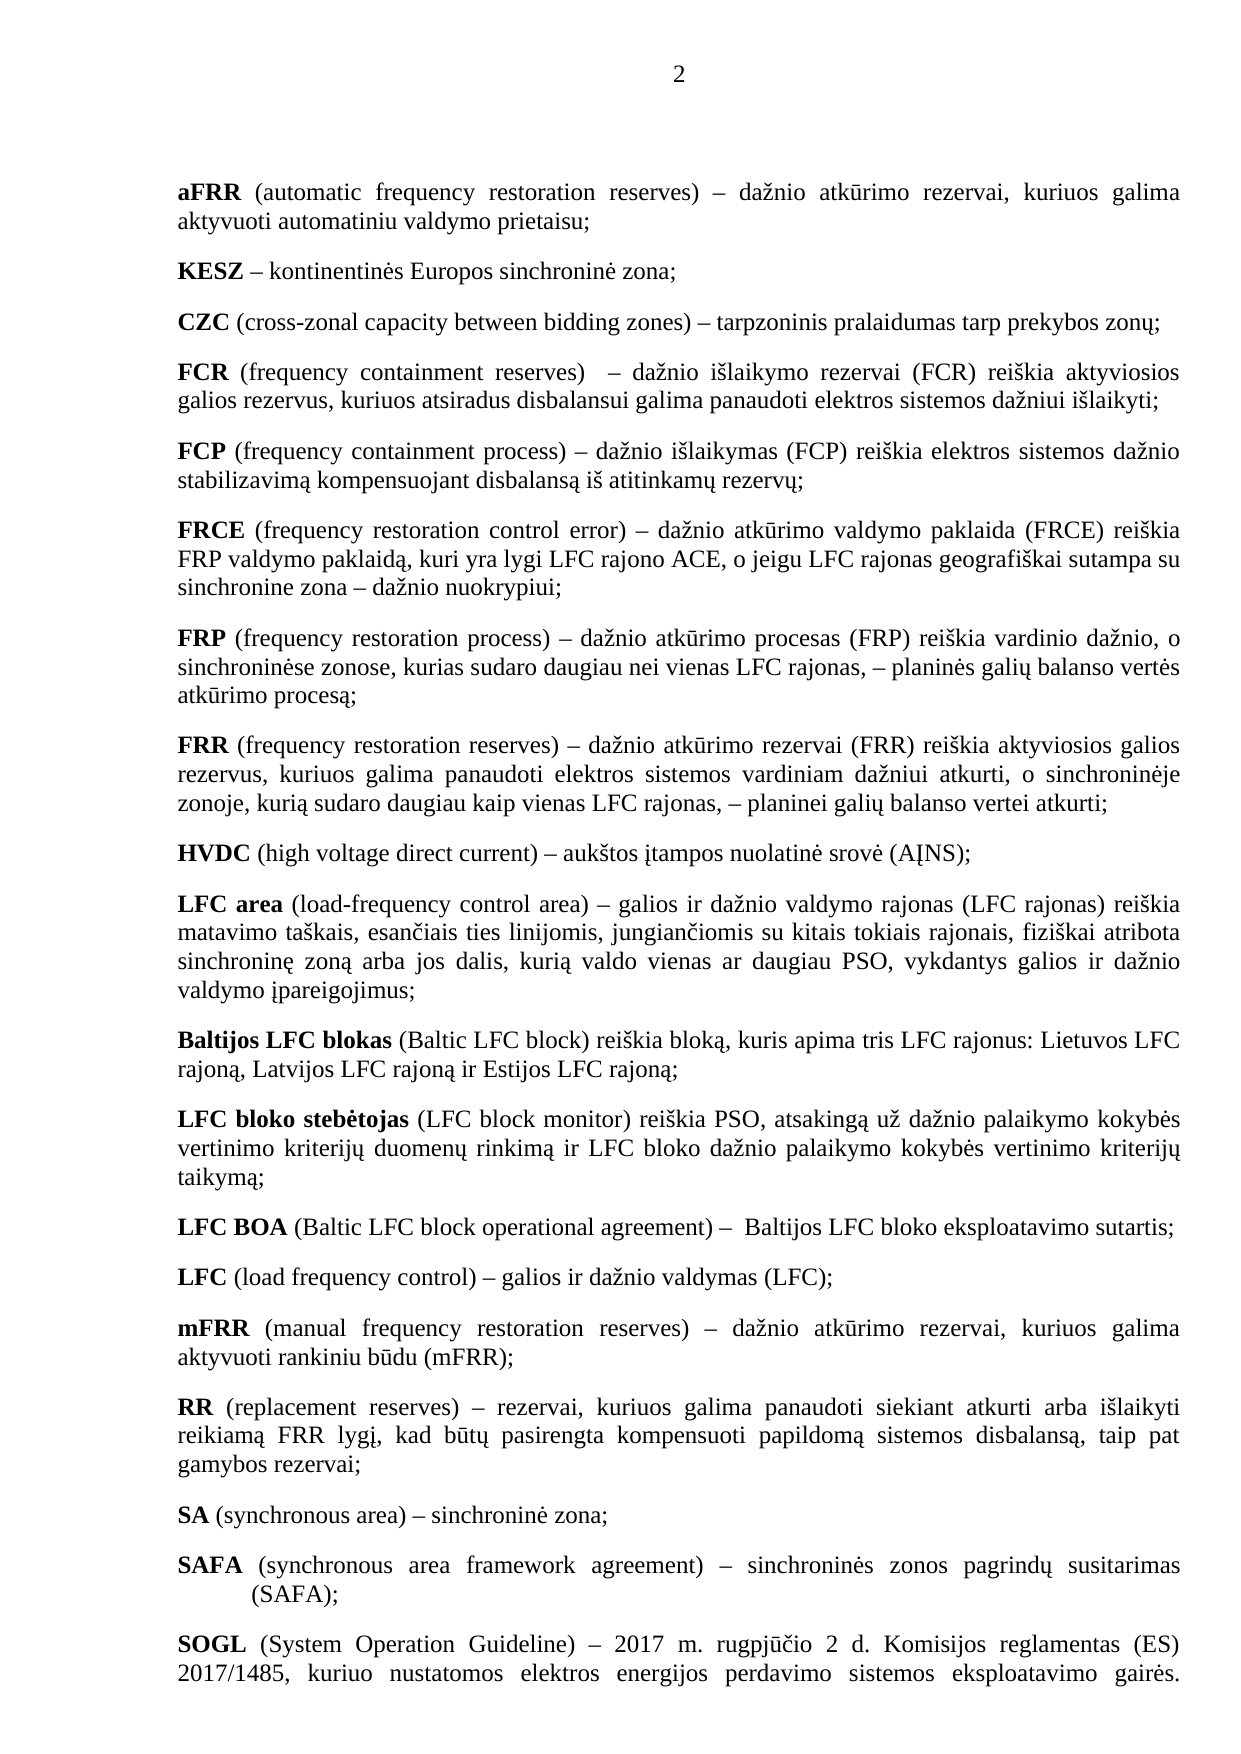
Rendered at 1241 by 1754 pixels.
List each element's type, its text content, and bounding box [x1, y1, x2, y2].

subtitle SOGL (System Operation Guideline) – 2017 m. rugpjūčio 2 d. Komisijos reglamentas (ES) 2017/1485, kuriuo nustatomos elektros energijos perdavimo sistemos eksploatavimo gairės. [177, 1629, 1181, 1687]
subtitle FRR (frequency restoration reserves) – dažnio atkūrimo rezervai (FRR) reiškia aktyviosios galios rezervus, kuriuos galima panaudoti elektros sistemos vardiniam dažniui atkurti, o sinchroninėje zonoje, kurią sudaro daugiau kaip vienas LFC rajonas, – planinei galių balanso vertei atkurti; [177, 731, 1181, 817]
subtitle HVDC (high voltage direct current) – aukštos įtampos nuolatinė srovė (AĮNS); [177, 838, 1181, 867]
subtitle RR (replacement reserves) – rezervai, kuriuos galima panaudoti siekiant atkurti arba išlaikyti reikiamą FRR lygį, kad būtų pasirengta kompensuoti papildomą sistemos disbalansą, taip pat gamybos rezervai; [177, 1392, 1181, 1478]
subtitle FRP (frequency restoration process) – dažnio atkūrimo procesas (FRP) reiškia vardinio dažnio, o sinchroninėse zonose, kurias sudaro daugiau nei vienas LFC rajonas, – planinės galių balanso vertės atkūrimo procesą; [177, 623, 1181, 709]
subtitle aFRR (automatic frequency restoration reserves) – dažnio atkūrimo rezervai, kuriuos galima aktyvuoti automatiniu valdymo prietaisu; [177, 177, 1181, 235]
subtitle FCR (frequency containment reserves) – dažnio išlaikymo rezervai (FCR) reiškia aktyviosios galios rezervus, kuriuos atsiradus disbalansui galima panaudoti elektros sistemos dažniui išlaikyti; [177, 357, 1181, 414]
subtitle mFRR (manual frequency restoration reserves) – dažnio atkūrimo rezervai, kuriuos galima aktyvuoti rankiniu būdu (mFRR); [177, 1313, 1181, 1370]
subtitle KESZ – kontinentinės Europos sinchroninė zona; [177, 256, 1181, 285]
subtitle LFC area (load-frequency control area) – galios ir dažnio valdymo rajonas (LFC rajonas) reiškia matavimo taškais, esančiais ties linijomis, jungiančiomis su kitais tokiais rajonais, fiziškai atribota sinchroninę zoną arba jos dalis, kurią valdo vienas ar daugiau PSO, vykdantys galios ir dažnio valdymo įpareigojimus; [177, 889, 1181, 1004]
subtitle SAFA (synchronous area framework agreement) – sinchroninės zonos pagrindų susitarimas (SAFA); [177, 1550, 1181, 1607]
subtitle FCP (frequency containment process) – dažnio išlaikymas (FCP) reiškia elektros sistemos dažnio stabilizavimą kompensuojant disbalansą iš atitinkamų rezervų; [177, 436, 1181, 493]
subtitle SA (synchronous area) – sinchroninė zona; [177, 1500, 1181, 1528]
subtitle CZC (cross-zonal capacity between bidding zones) – tarpzoninis pralaidumas tarp prekybos zonų; [177, 307, 1181, 335]
subtitle LFC (load frequency control) – galios ir dažnio valdymas (LFC); [177, 1262, 1181, 1291]
subtitle LFC bloko stebėtojas (LFC block monitor) reiškia PSO, atsakingą už dažnio palaikymo kokybės vertinimo kriterijų duomenų rinkimą ir LFC bloko dažnio palaikymo kokybės vertinimo kriterijų taikymą; [177, 1104, 1181, 1191]
subtitle FRCE (frequency restoration control error) – dažnio atkūrimo valdymo paklaida (FRCE) reiškia FRP valdymo paklaidą, kuri yra lygi LFC rajono ACE, o jeigu LFC rajonas geografiškai sutampa su sinchronine zona – dažnio nuokrypiui; [177, 515, 1181, 601]
subtitle Baltijos LFC blokas (Baltic LFC block) reiškia bloką, kuris apima tris LFC rajonus: Lietuvos LFC rajoną, Latvijos LFC rajoną ir Estijos LFC rajoną; [177, 1025, 1181, 1083]
subtitle LFC BOA (Baltic LFC block operational agreement) – Baltijos LFC bloko eksploatavimo sutartis; [177, 1212, 1181, 1241]
